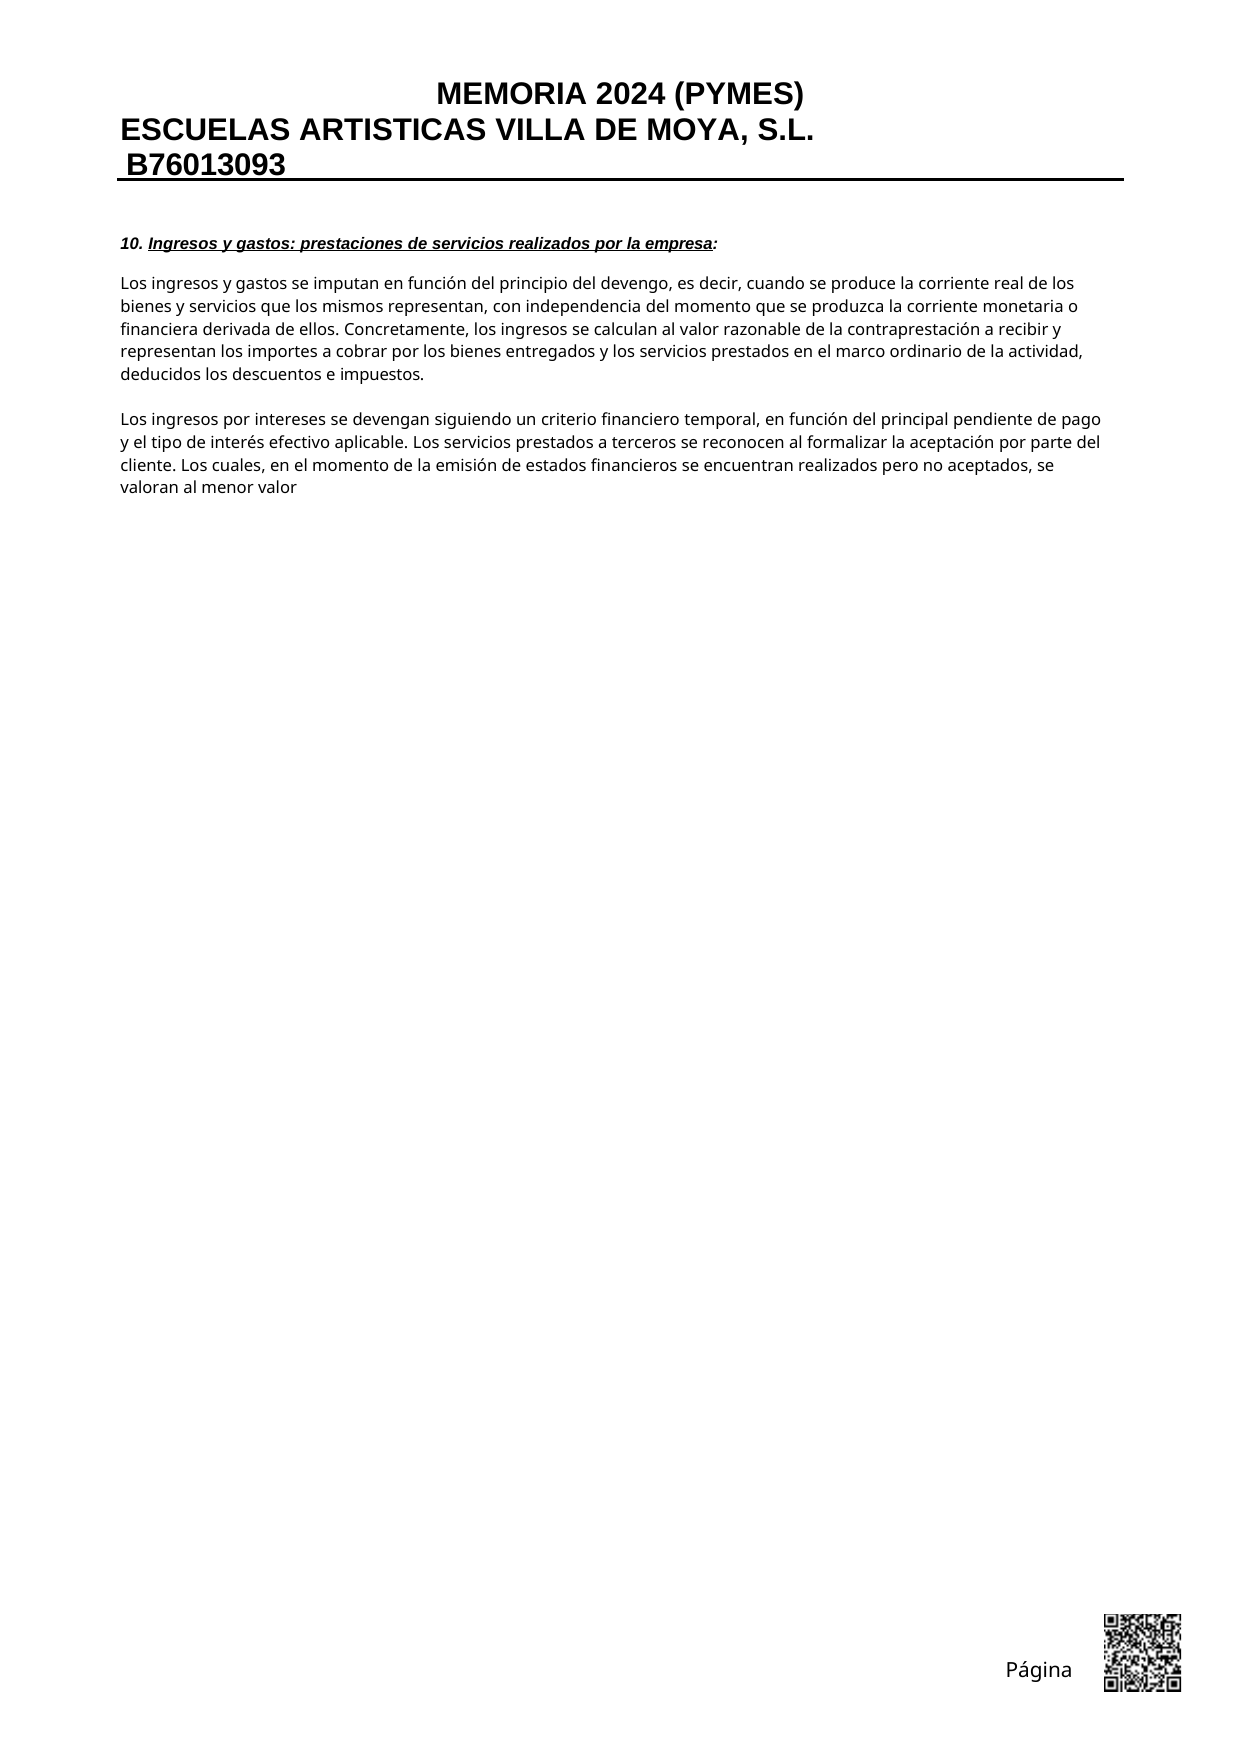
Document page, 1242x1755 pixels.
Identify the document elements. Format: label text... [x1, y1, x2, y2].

text Los ingresos y gastos se imputan en función del principio del devengo, es decir, cuando se produce la corriente real de los bienes y servicios que los mismos representan, con independencia del momento que se produzca la corriente monetaria o financiera derivada de ellos. Concretamente, los ingresos se calculan al valor razonable de la contraprestación a recibir y representan los importes a cobrar por los bienes entregados y los servicios prestados en el marco ordinario de la actividad, deducidos los descuentos e impuestos. [120, 272, 1109, 385]
text Los ingresos por intereses se devengan siguiendo un criterio financiero temporal, en función del principal pendiente de pago y el tipo de interés efectivo aplicable. Los servicios prestados a terceros se reconocen al formalizar la aceptación por parte del cliente. Los cuales, en el momento de la emisión de estados financieros se encuentran realizados pero no aceptados, se valoran al menor valor [120, 408, 1109, 499]
list Ingresos y gastos: prestaciones de servicios realizados por la empresa: [120, 233, 1197, 253]
